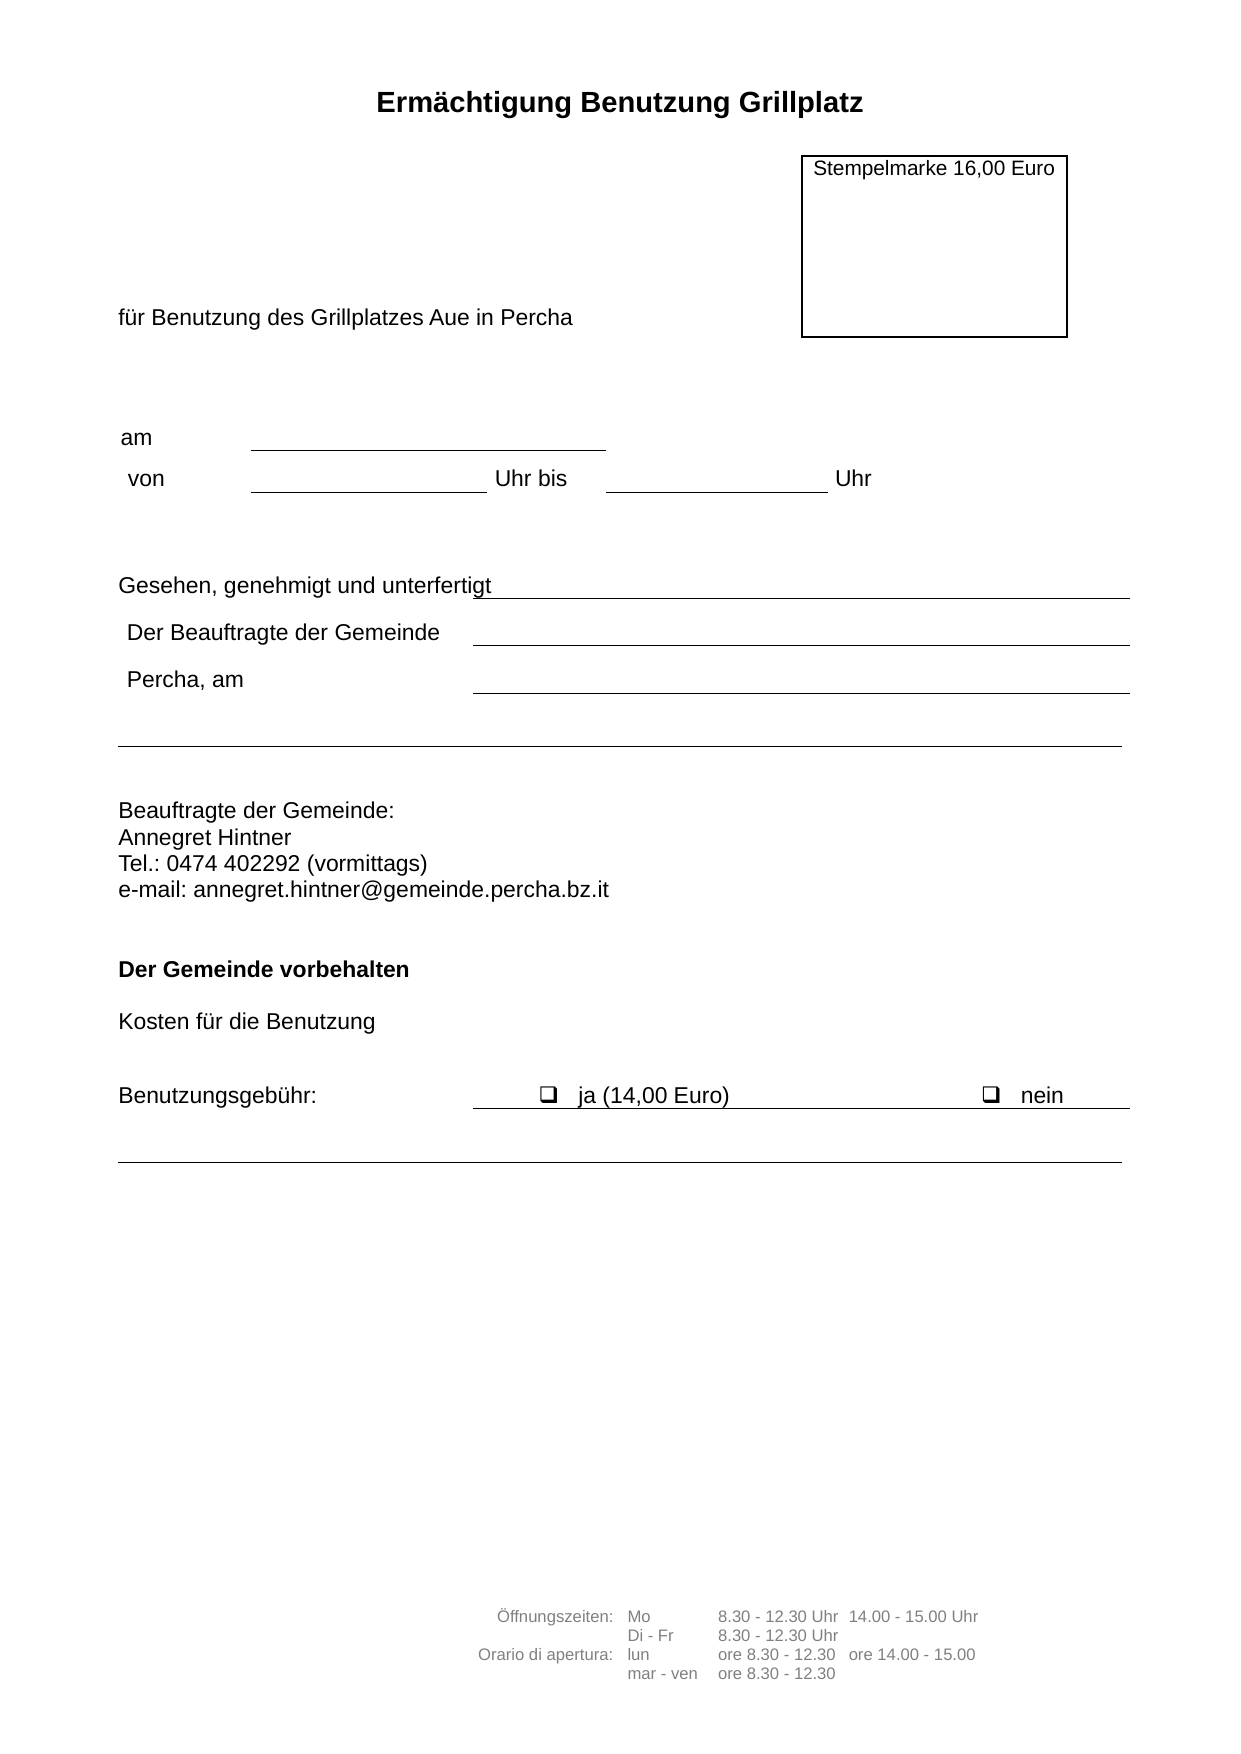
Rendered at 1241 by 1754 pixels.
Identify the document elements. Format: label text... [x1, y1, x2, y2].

text Kosten für die Benutzung [118, 1008, 1122, 1034]
table_cell [473, 646, 1130, 693]
table_cell [251, 451, 487, 492]
table_header [473, 599, 1130, 645]
text Der Gemeinde vorbehalten [118, 956, 1122, 982]
text Beauftragte der Gemeinde: [118, 797, 1122, 824]
text e-mail: annegret.hintner@gemeinde.percha.bz.it [118, 876, 1122, 903]
table_header [606, 409, 916, 450]
table_header Benutzungsgebühr: [111, 1061, 472, 1108]
text Annegret Hintner [118, 824, 1122, 850]
table_header [251, 409, 606, 450]
text für Benutzung des Grillplatzes Aue in Percha [118, 303, 801, 330]
text Tel.: 0474 402292 (vormittags) [118, 850, 1122, 876]
text Gesehen, genehmigt und unterfertigt [118, 572, 1122, 598]
table_cell Percha, am [119, 645, 473, 693]
text [803, 303, 1066, 330]
table_cell Uhr bis [487, 451, 606, 492]
table_header  ja (14,00 Euro)  nein [473, 1061, 1129, 1108]
table_cell Uhr [828, 450, 916, 492]
table_cell [606, 450, 827, 492]
table_header Der Beauftragte der Gemeinde [119, 598, 473, 645]
table_cell von [120, 450, 251, 492]
text [1068, 303, 1122, 330]
text Ermächtigung Benutzung Grillplatz [118, 85, 1122, 119]
table_header am [120, 409, 251, 450]
